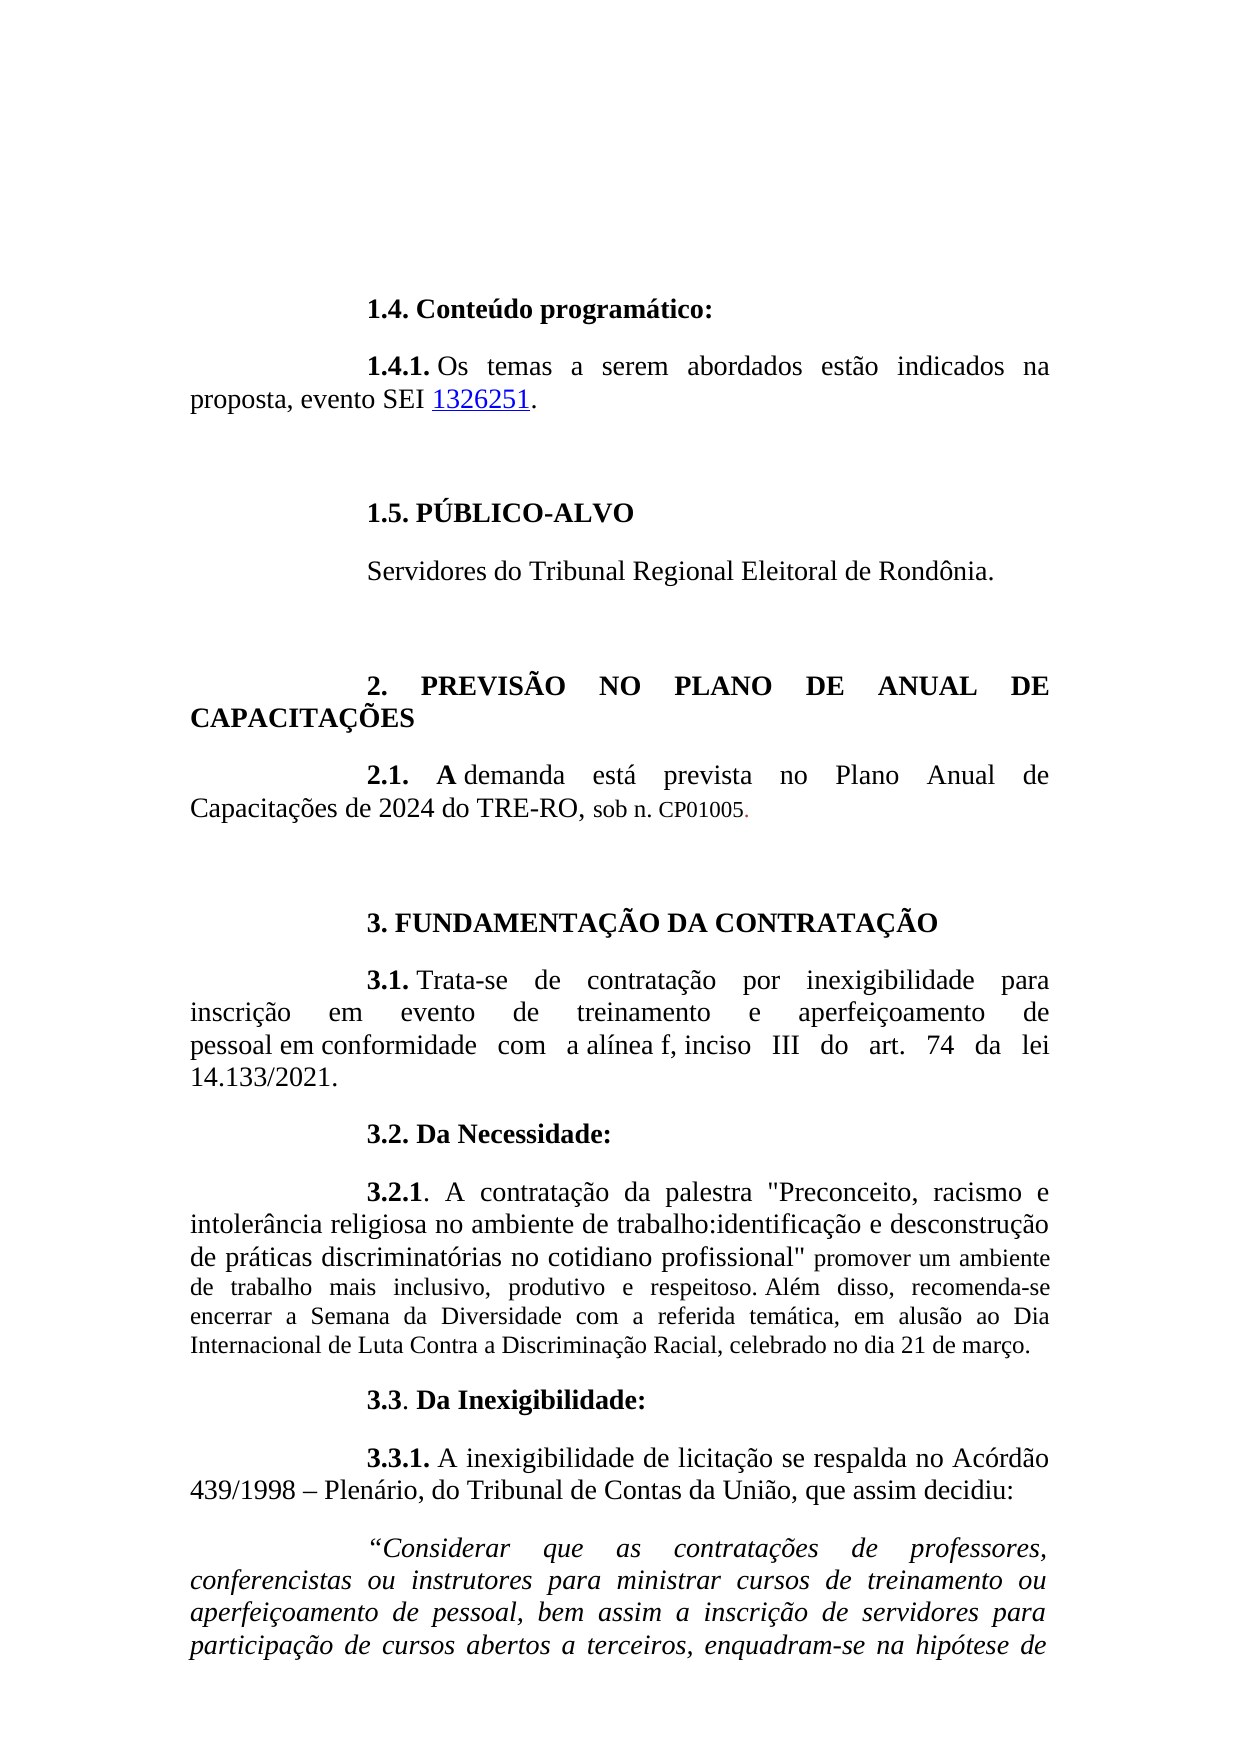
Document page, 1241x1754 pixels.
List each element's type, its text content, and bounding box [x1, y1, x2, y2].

text 2.1. A demanda está prevista no Plano Anual de Capacitações de 2024 do TRE-RO, sob n. CP01005. [190, 758, 1051, 823]
text 1.4.1. Os temas a serem abordados estão indicados na proposta, evento SEI 1326251. [190, 349, 1051, 414]
text 3.2. Da Necessidade: [190, 1118, 1051, 1150]
text 3.3.1. A inexigibilidade de licitação se respalda no Acórdão 439/1998 – Plenário, do Tribunal de Contas da União, que assim decidiu: [190, 1441, 1051, 1506]
text Servidores do Tribunal Regional Eleitoral de Rondônia. [190, 554, 1051, 586]
text 2. PREVISÃO NO PLANO DE ANUAL DE CAPACITAÇÕES [190, 669, 1051, 733]
text “Considerar que as contratações de professores, conferencistas ou instrutores para ministrar cursos de treinamento ou aperfeiçoamento de pessoal, bem assim a inscrição de servidores para participação de cursos abertos a terceiros, enquadram-se na hipótese de [190, 1531, 1051, 1660]
text 3.1. Trata-se de contratação por inexigibilidade para inscrição em evento de treinamento e aperfeiçoamento de pessoal em conformidade com a alínea f, inciso III do art. 74 da lei 14.133/2021. [190, 963, 1051, 1093]
text 3. FUNDAMENTAÇÃO DA CONTRATAÇÃO [190, 906, 1051, 938]
text 1.5. PÚBLICO-ALVO [190, 496, 1051, 529]
text 1.4. Conteúdo programático: [190, 292, 1051, 324]
text 3.2.1. A contratação da palestra "Preconceito, racismo e intolerância religiosa no ambiente de trabalho:identificação e desconstrução de práticas discriminatórias no cotidiano profissional" promover um ambiente de trabalho mais inclusivo, produtivo e respeitoso. Além disso, recomenda-se encerrar a Semana da Diversidade com a referida temática, em alusão ao Dia Internacional de Luta Contra a Discriminação Racial, celebrado no dia 21 de março. [190, 1175, 1051, 1358]
text 3.3. Da Inexigibilidade: [190, 1383, 1051, 1416]
